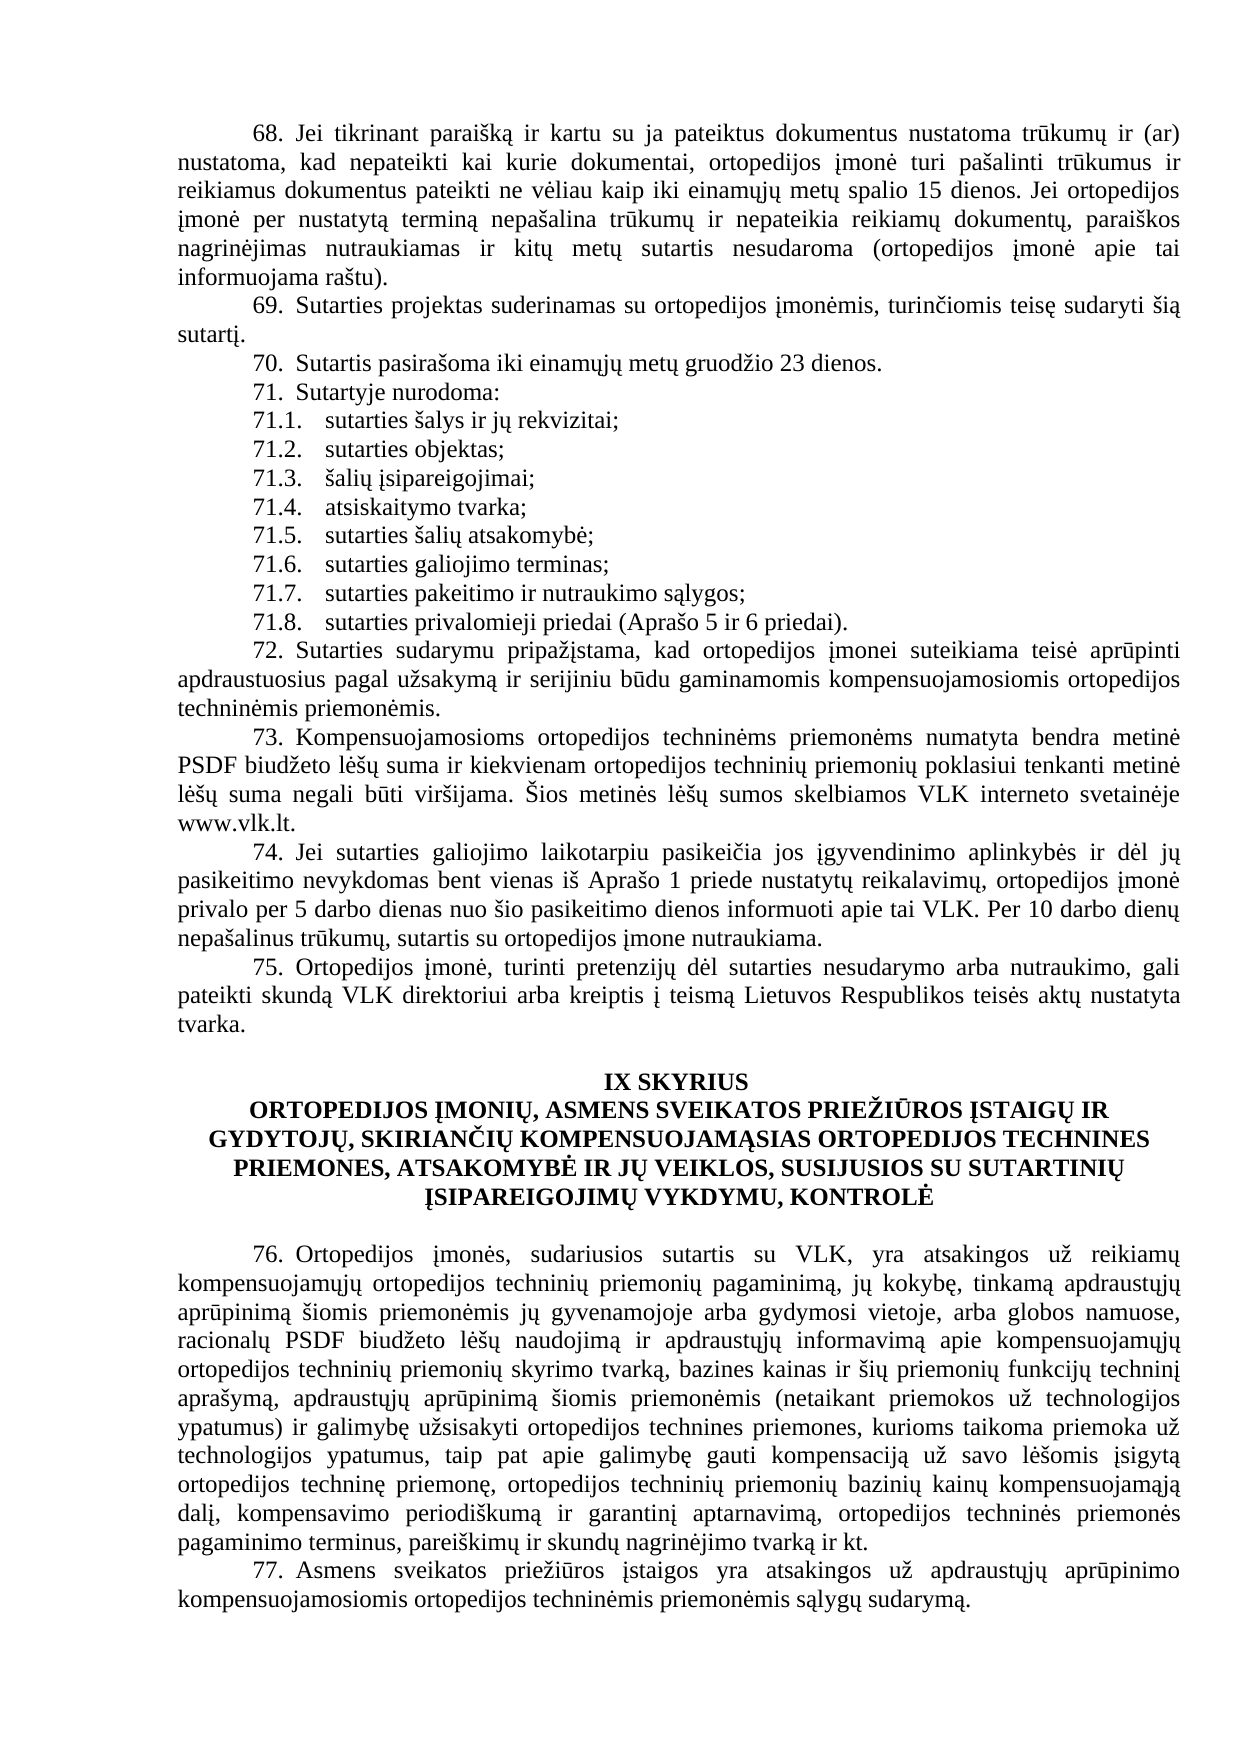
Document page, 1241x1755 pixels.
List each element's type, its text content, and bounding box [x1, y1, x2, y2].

text 71.5. sutarties šalių atsakomybė; [177, 521, 1181, 549]
text IX SKYRIUS [177, 1067, 1181, 1096]
text 76. Ortopedijos įmonės, sudariusios sutartis su VLK, yra atsakingos už reikiamų kompensuojamųjų ortopedijos techninių priemonių pagaminimą, jų kokybę, tinkamą apdraustųjų aprūpinimą šiomis priemonėmis jų gyvenamojoje arba gydymosi vietoje, arba globos namuose, racionalų PSDF biudžeto lėšų naudojimą ir apdraustųjų informavimą apie kompensuojamųjų ortopedijos techninių priemonių skyrimo tvarką, bazines kainas ir šių priemonių funkcijų techninį aprašymą, apdraustųjų aprūpinimą šiomis priemonėmis (netaikant priemokos už technologijos ypatumus) ir galimybę užsisakyti ortopedijos technines priemones, kurioms taikoma priemoka už technologijos ypatumus, taip pat apie galimybę gauti kompensaciją už savo lėšomis įsigytą ortopedijos techninę priemonę, ortopedijos techninių priemonių bazinių kainų kompensuojamąją dalį, kompensavimo periodiškumą ir garantinį aptarnavimą, ortopedijos techninės priemonės pagaminimo terminus, pareiškimų ir skundų nagrinėjimo tvarką ir kt. [177, 1239, 1181, 1556]
text 71.4. atsiskaitymo tvarka; [177, 492, 1181, 521]
text ORTOPEDIJOS ĮMONIŲ, ASMENS SVEIKATOS PRIEŽIŪROS ĮSTAIGŲ IR GYDYTOJŲ, SKIRIANČIŲ KOMPENSUOJAMĄSIAS ORTOPEDIJOS TECHNINES PRIEMONES, ATSAKOMYBĖ IR JŲ VEIKLOS, SUSIJUSIOS SU SUTARTINIŲ ĮSIPAREIGOJIMŲ VYKDYMU, KONTROLĖ [177, 1096, 1181, 1211]
text 68. Jei tikrinant paraišką ir kartu su ja pateiktus dokumentus nustatoma trūkumų ir (ar) nustatoma, kad nepateikti kai kurie dokumentai, ortopedijos įmonė turi pašalinti trūkumus ir reikiamus dokumentus pateikti ne vėliau kaip iki einamųjų metų spalio 15 dienos. Jei ortopedijos įmonė per nustatytą terminą nepašalina trūkumų ir nepateikia reikiamų dokumentų, paraiškos nagrinėjimas nutraukiamas ir kitų metų sutartis nesudaroma (ortopedijos įmonė apie tai informuojama raštu). [177, 118, 1181, 291]
text 69. Sutarties projektas suderinamas su ortopedijos įmonėmis, turinčiomis teisę sudaryti šią sutartį. [177, 291, 1181, 348]
text 71.6. sutarties galiojimo terminas; [177, 549, 1181, 578]
text 71.3. šalių įsipareigojimai; [177, 463, 1181, 492]
text 75. Ortopedijos įmonė, turinti pretenzijų dėl sutarties nesudarymo arba nutraukimo, gali pateikti skundą VLK direktoriui arba kreiptis į teismą Lietuvos Respublikos teisės aktų nustatyta tvarka. [177, 952, 1181, 1038]
text 70. Sutartis pasirašoma iki einamųjų metų gruodžio 23 dienos. [177, 348, 1181, 377]
text 77. Asmens sveikatos priežiūros įstaigos yra atsakingos už apdraustųjų aprūpinimo kompensuojamosiomis ortopedijos techninėmis priemonėmis sąlygų sudarymą. [177, 1556, 1181, 1613]
text 74. Jei sutarties galiojimo laikotarpiu pasikeičia jos įgyvendinimo aplinkybės ir dėl jų pasikeitimo nevykdomas bent vienas iš Aprašo 1 priede nustatytų reikalavimų, ortopedijos įmonė privalo per 5 darbo dienas nuo šio pasikeitimo dienos informuoti apie tai VLK. Per 10 darbo dienų nepašalinus trūkumų, sutartis su ortopedijos įmone nutraukiama. [177, 837, 1181, 952]
text 71.8. sutarties privalomieji priedai (Aprašo 5 ir 6 priedai). [177, 607, 1181, 636]
text 72. Sutarties sudarymu pripažįstama, kad ortopedijos įmonei suteikiama teisė aprūpinti apdraustuosius pagal užsakymą ir serijiniu būdu gaminamomis kompensuojamosiomis ortopedijos techninėmis priemonėmis. [177, 636, 1181, 722]
text 71.1. sutarties šalys ir jų rekvizitai; [177, 406, 1181, 434]
text 71.7. sutarties pakeitimo ir nutraukimo sąlygos; [177, 578, 1181, 607]
text 73. Kompensuojamosioms ortopedijos techninėms priemonėms numatyta bendra metinė PSDF biudžeto lėšų suma ir kiekvienam ortopedijos techninių priemonių poklasiui tenkanti metinė lėšų suma negali būti viršijama. Šios metinės lėšų sumos skelbiamos VLK interneto svetainėje www.vlk.lt. [177, 722, 1181, 837]
text 71.2. sutarties objektas; [177, 434, 1181, 463]
text 71. Sutartyje nurodoma: [177, 377, 1181, 406]
